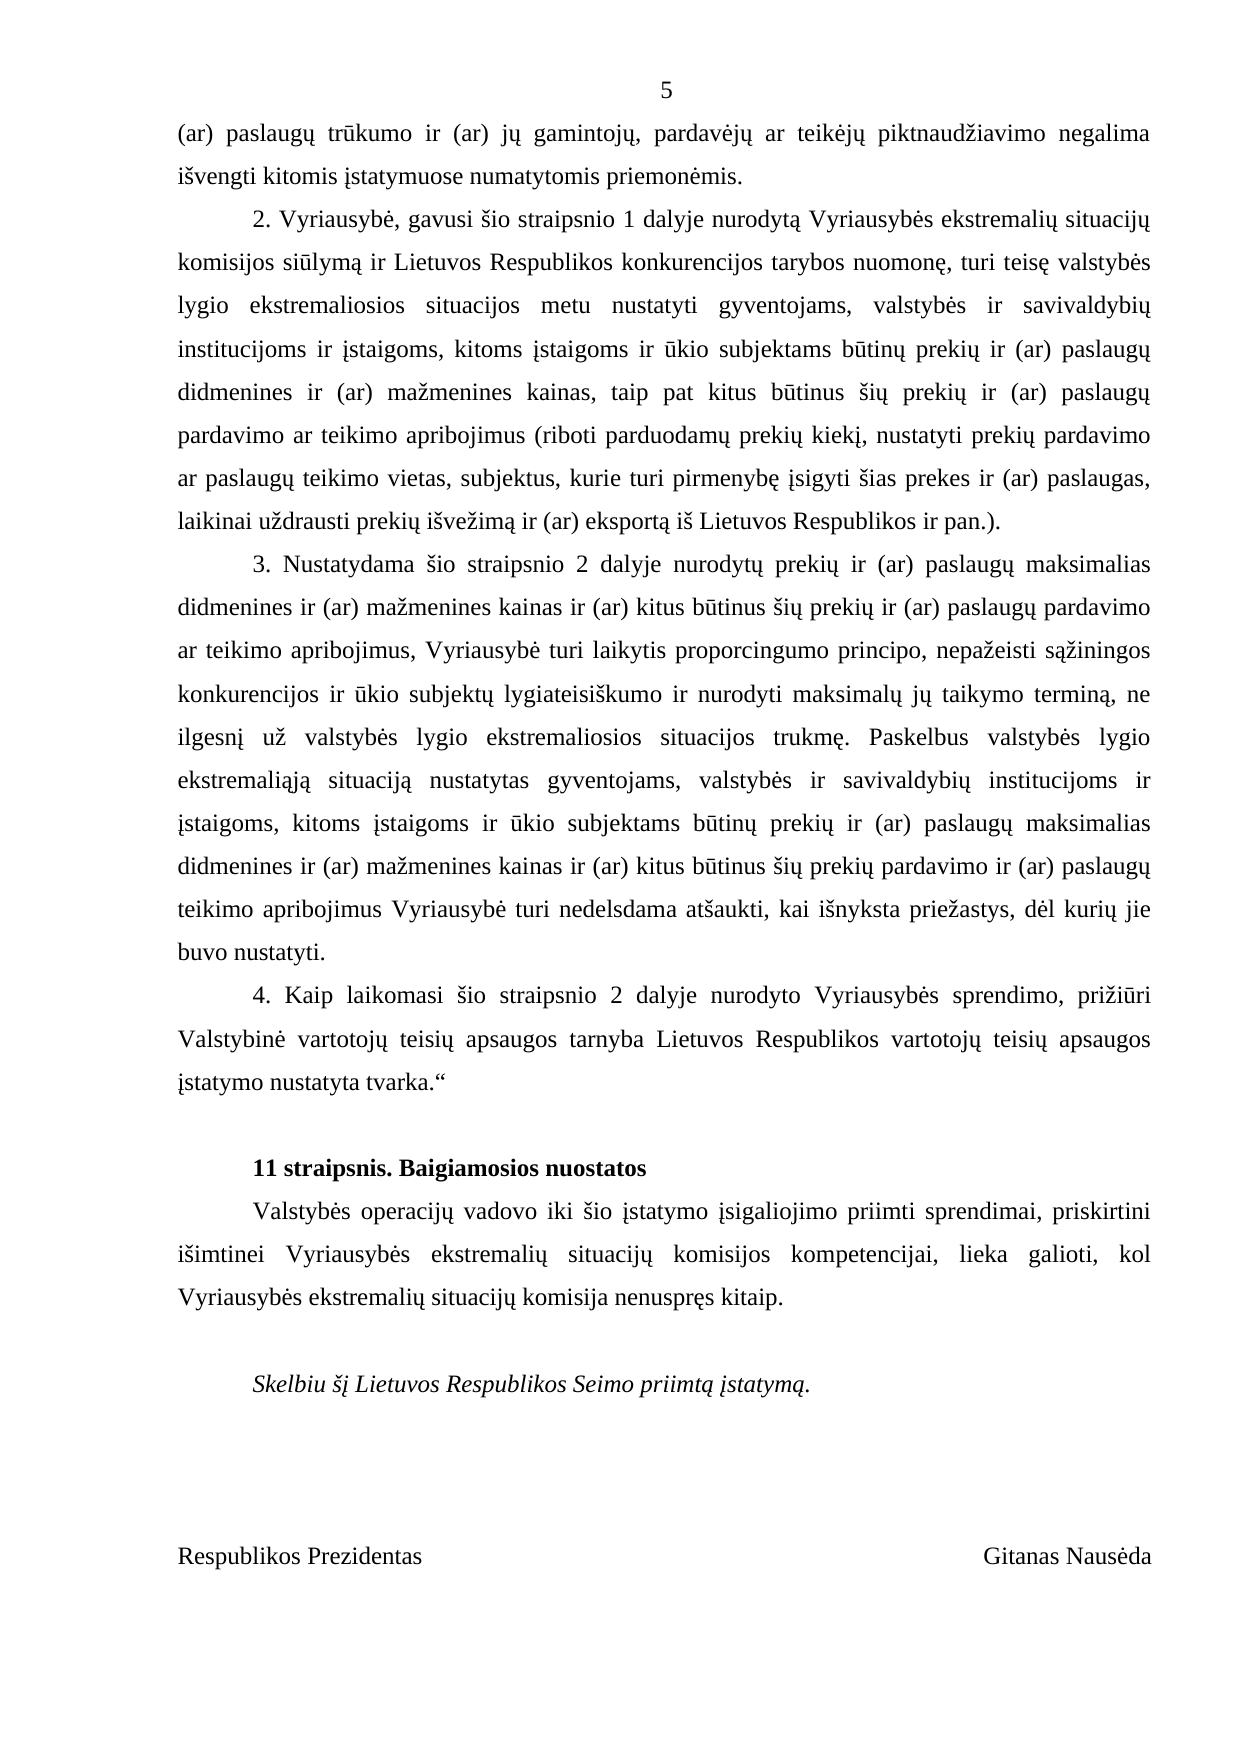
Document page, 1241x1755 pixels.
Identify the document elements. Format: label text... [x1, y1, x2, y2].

text (ar) paslaugų trūkumo ir (ar) jų gamintojų, pardavėjų ar teikėjų piktnaudžiavimo negalima išvengti kitomis įstatymuose numatytomis priemonėmis. [177, 118, 1152, 190]
text Valstybės operacijų vadovo iki šio įstatymo įsigaliojimo priimti sprendimai, priskirtini išimtinei Vyriausybės ekstremalių situacijų komisijos kompetencijai, lieka galioti, kol Vyriausybės ekstremalių situacijų komisija nenuspręs kitaip. [177, 1196, 1152, 1311]
text 11 straipsnis. Baigiamosios nuostatos [177, 1153, 1152, 1182]
text 3. Nustatydama šio straipsnio 2 dalyje nurodytų prekių ir (ar) paslaugų maksimalias didmenines ir (ar) mažmenines kainas ir (ar) kitus būtinus šių prekių ir (ar) paslaugų pardavimo ar teikimo apribojimus, Vyriausybė turi laikytis proporcingumo principo, nepažeisti sąžiningos konkurencijos ir ūkio subjektų lygiateisiškumo ir nurodyti maksimalų jų taikymo terminą, ne ilgesnį už valstybės lygio ekstremaliosios situacijos trukmę. Paskelbus valstybės lygio ekstremaliąją situaciją nustatytas gyventojams, valstybės ir savivaldybių institucijoms ir įstaigoms, kitoms įstaigoms ir ūkio subjektams būtinų prekių ir (ar) paslaugų maksimalias didmenines ir (ar) mažmenines kainas ir (ar) kitus būtinus šių prekių pardavimo ir (ar) paslaugų teikimo apribojimus Vyriausybė turi nedelsdama atšaukti, kai išnyksta priežastys, dėl kurių jie buvo nustatyti. [177, 549, 1152, 966]
text 2. Vyriausybė, gavusi šio straipsnio 1 dalyje nurodytą Vyriausybės ekstremalių situacijų komisijos siūlymą ir Lietuvos Respublikos konkurencijos tarybos nuomonę, turi teisę valstybės lygio ekstremaliosios situacijos metu nustatyti gyventojams, valstybės ir savivaldybių institucijoms ir įstaigoms, kitoms įstaigoms ir ūkio subjektams būtinų prekių ir (ar) paslaugų didmenines ir (ar) mažmenines kainas, taip pat kitus būtinus šių prekių ir (ar) paslaugų pardavimo ar teikimo apribojimus (riboti parduodamų prekių kiekį, nustatyti prekių pardavimo ar paslaugų teikimo vietas, subjektus, kurie turi pirmenybę įsigyti šias prekes ir (ar) paslaugas, laikinai uždrausti prekių išvežimą ir (ar) eksportą iš Lietuvos Respublikos ir pan.). [177, 204, 1152, 535]
text 4. Kaip laikomasi šio straipsnio 2 dalyje nurodyto Vyriausybės sprendimo, prižiūri Valstybinė vartotojų teisių apsaugos tarnyba Lietuvos Respublikos vartotojų teisių apsaugos įstatymo nustatyta tvarka.“ [177, 981, 1152, 1096]
text Skelbiu šį Lietuvos Respublikos Seimo priimtą įstatymą. [177, 1369, 1152, 1397]
text Respublikos Prezidentas Gitanas Nausėda [177, 1541, 1152, 1570]
